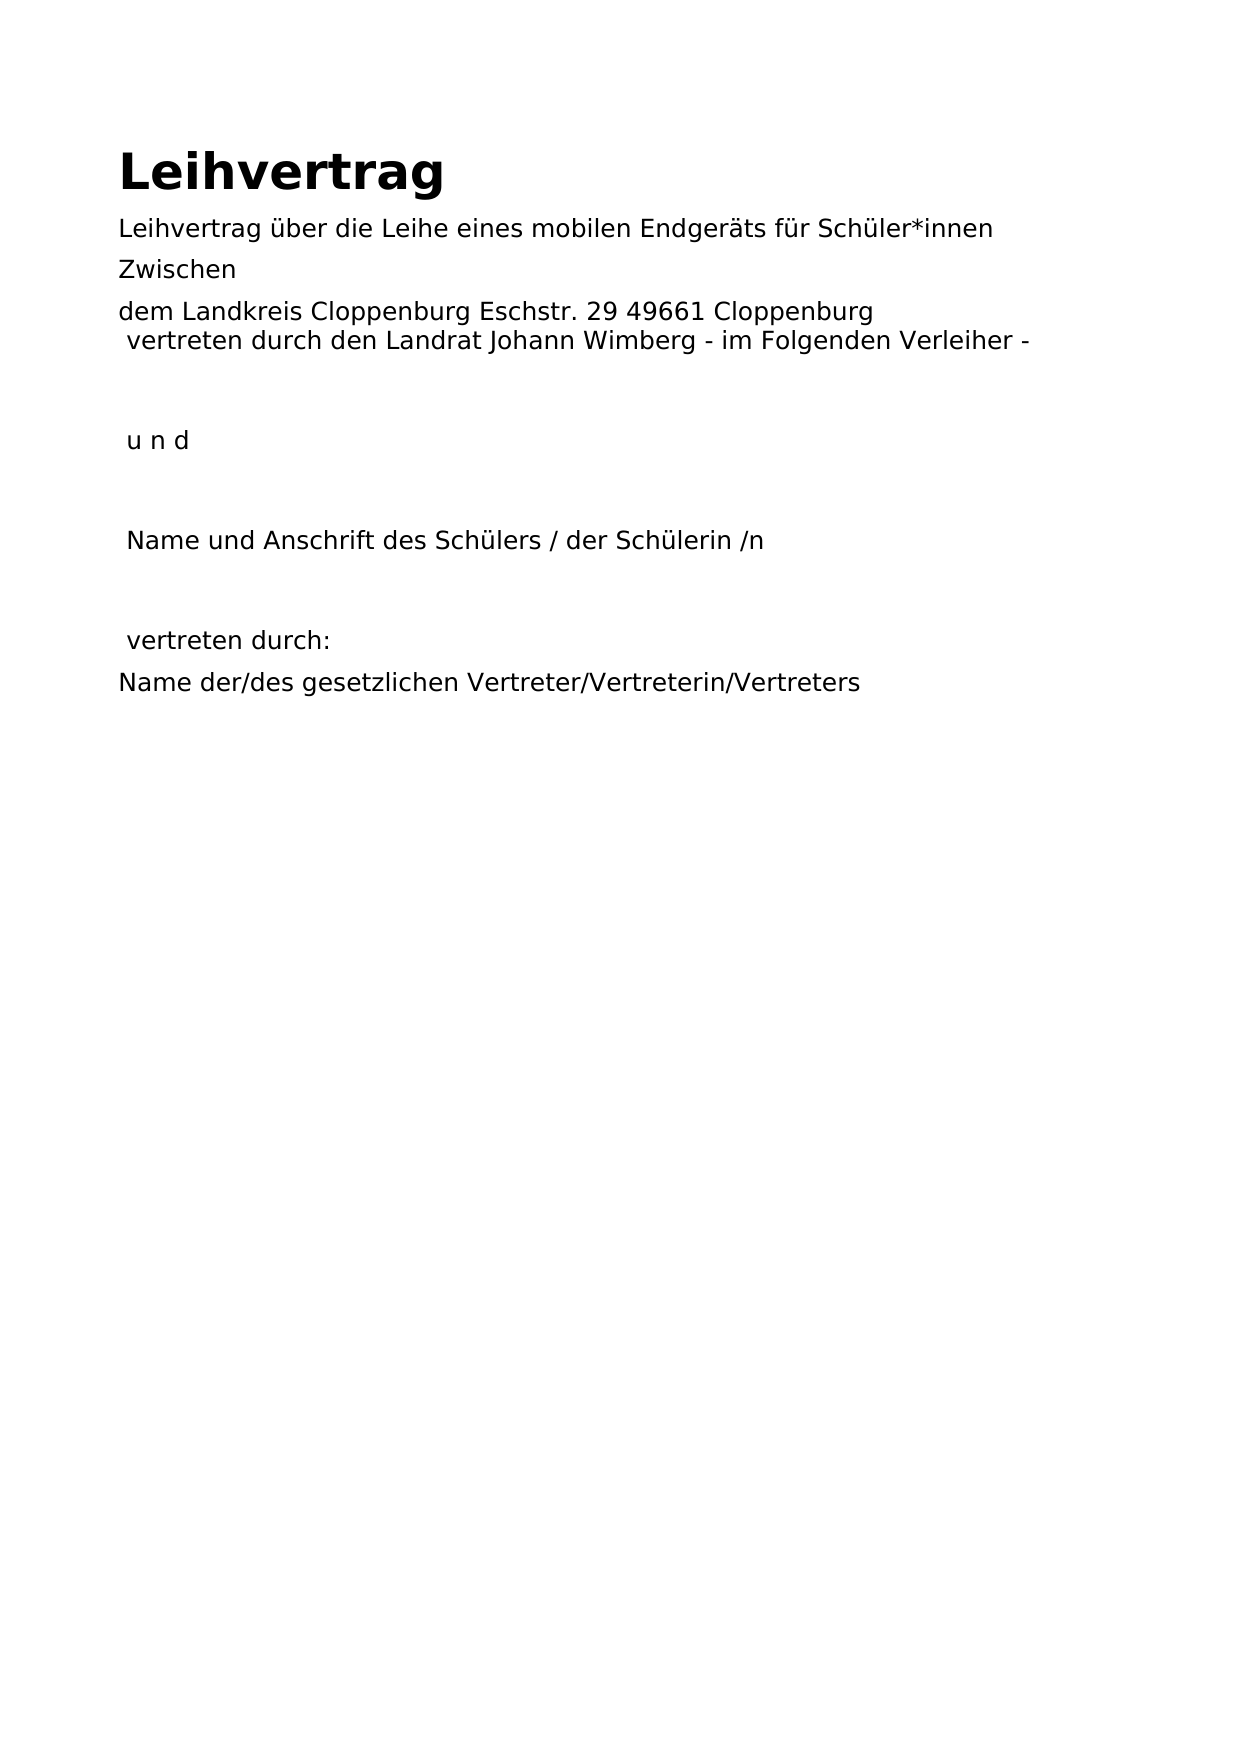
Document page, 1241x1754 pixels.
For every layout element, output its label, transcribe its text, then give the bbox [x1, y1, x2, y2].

text dem Landkreis Cloppenburg Eschstr. 29 49661 Cloppenburg vertreten durch den Landrat Johann Wimberg - im Folgenden Verleiher - [118, 297, 1122, 356]
text Zwischen [118, 256, 1122, 285]
text vertreten durch: [118, 568, 1122, 656]
text Name und Anschrift des Schülers / der Schülerin /n [118, 468, 1122, 556]
text u n d [118, 368, 1122, 456]
subtitle Leihvertrag [118, 143, 1122, 201]
text Leihvertrag über die Leihe eines mobilen Endgeräts für Schüler*innen [118, 214, 1122, 243]
text Name der/des gesetzlichen Vertreter/Vertreterin/Vertreters [118, 668, 1122, 697]
